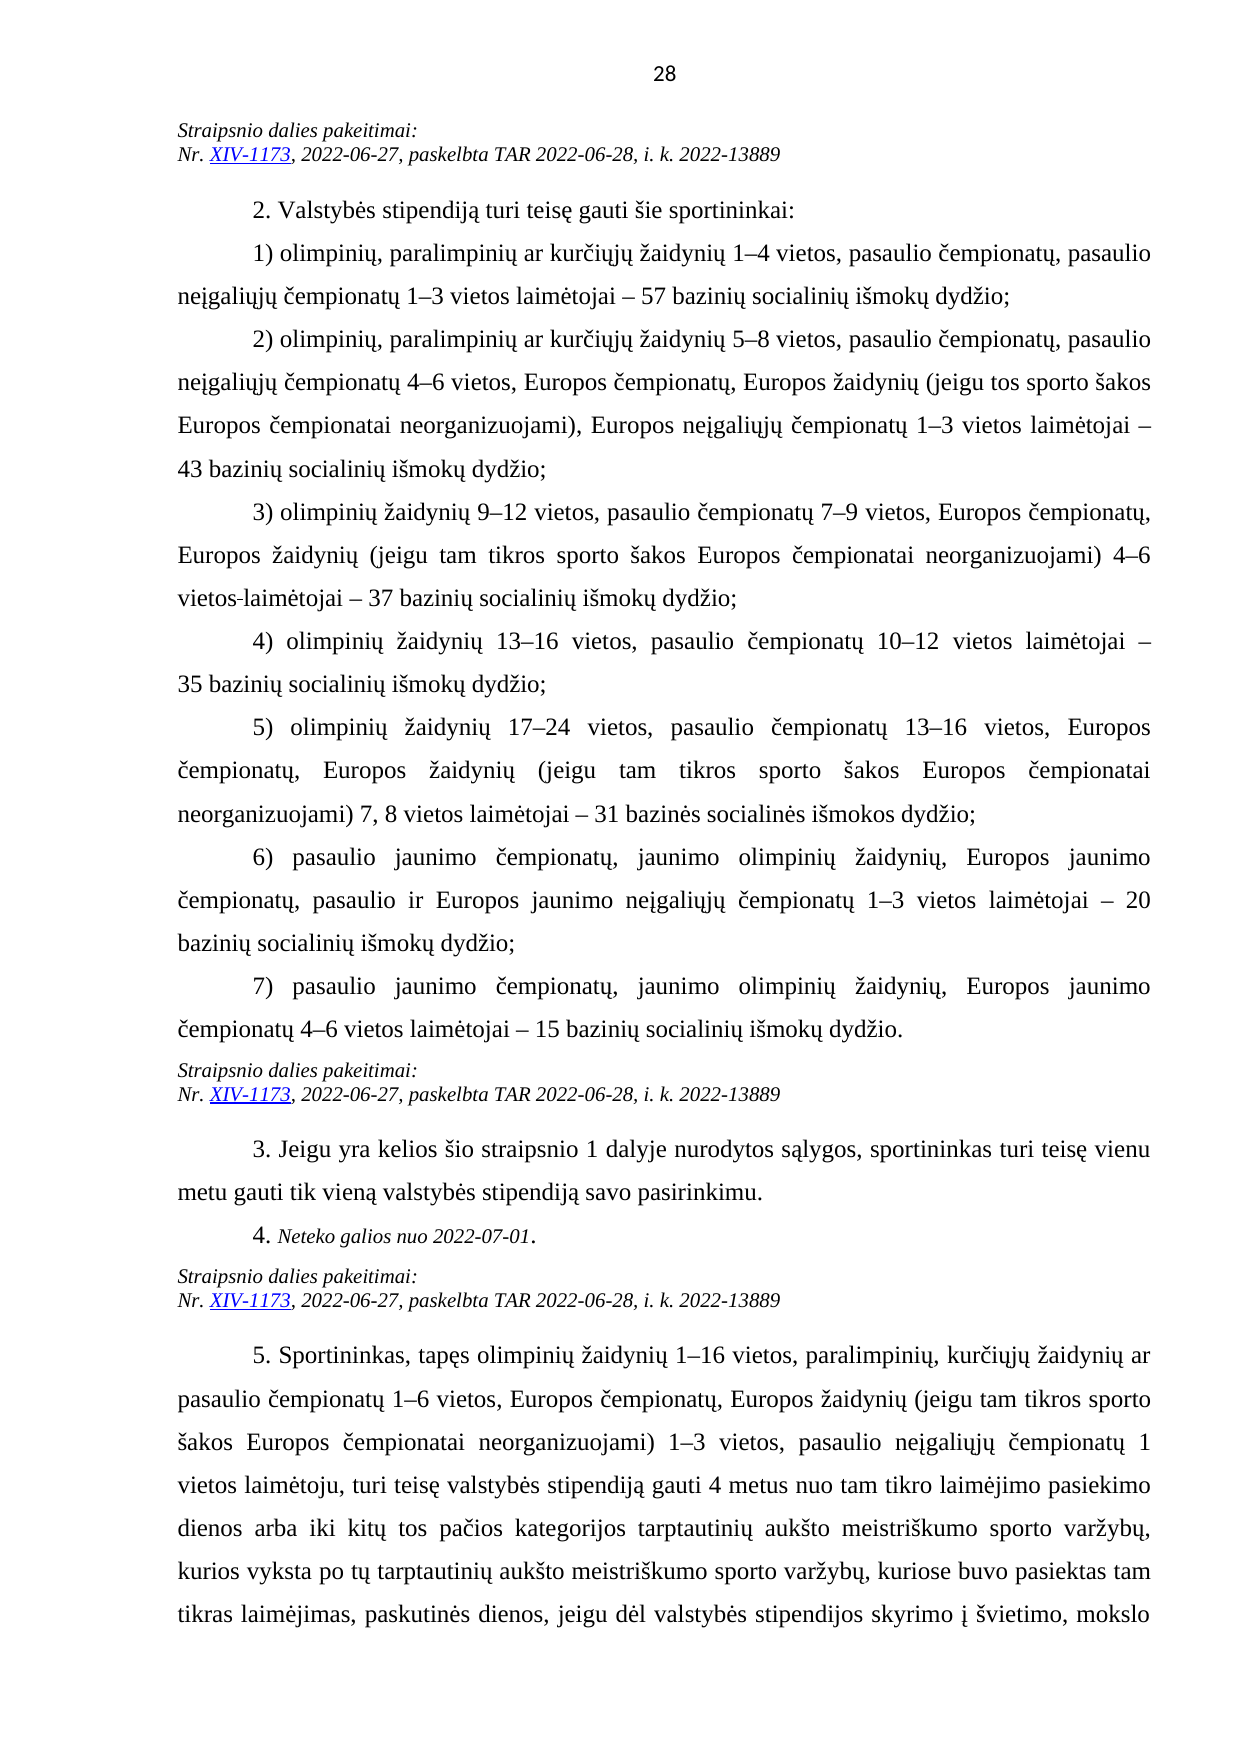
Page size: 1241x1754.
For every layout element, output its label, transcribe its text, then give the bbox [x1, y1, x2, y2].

text 2. Valstybės stipendiją turi teisę gauti šie sportininkai: [177, 195, 1152, 224]
text Straipsnio dalies pakeitimai: [177, 1264, 1152, 1288]
text Nr. XIV-1173, 2022-06-27, paskelbta TAR 2022-06-28, i. k. 2022-13889 [177, 142, 1152, 166]
text Straipsnio dalies pakeitimai: [177, 1057, 1152, 1082]
text 4. Neteko galios nuo 2022-07-01. [177, 1221, 1152, 1249]
text 6) pasaulio jaunimo čempionatų, jaunimo olimpinių žaidynių, Europos jaunimo čempionatų, pasaulio ir Europos jaunimo neįgaliųjų čempionatų 1–3 vietos laimėtojai – 20 bazinių socialinių išmokų dydžio; [177, 842, 1152, 957]
text 4) olimpinių žaidynių 13–16 vietos, pasaulio čempionatų 10–12 vietos laimėtojai – 35 bazinių socialinių išmokų dydžio; [177, 626, 1152, 698]
text 2) olimpinių, paralimpinių ar kurčiųjų žaidynių 5–8 vietos, pasaulio čempionatų, pasaulio neįgaliųjų čempionatų 4–6 vietos, Europos čempionatų, Europos žaidynių (jeigu tos sporto šakos Europos čempionatai neorganizuojami), Europos neįgaliųjų čempionatų 1–3 vietos laimėtojai – 43 bazinių socialinių išmokų dydžio; [177, 324, 1152, 482]
text 5. Sportininkas, tapęs olimpinių žaidynių 1–16 vietos, paralimpinių, kurčiųjų žaidynių ar pasaulio čempionatų 1–6 vietos, Europos čempionatų, Europos žaidynių (jeigu tam tikros sporto šakos Europos čempionatai neorganizuojami) 1–3 vietos, pasaulio neįgaliųjų čempionatų 1 vietos laimėtoju, turi teisę valstybės stipendiją gauti 4 metus nuo tam tikro laimėjimo pasiekimo dienos arba iki kitų tos pačios kategorijos tarptautinių aukšto meistriškumo sporto varžybų, kurios vyksta po tų tarptautinių aukšto meistriškumo sporto varžybų, kuriose buvo pasiektas tam tikras laimėjimas, paskutinės dienos, jeigu dėl valstybės stipendijos skyrimo į švietimo, mokslo [177, 1341, 1152, 1628]
text 7) pasaulio jaunimo čempionatų, jaunimo olimpinių žaidynių, Europos jaunimo čempionatų 4–6 vietos laimėtojai – 15 bazinių socialinių išmokų dydžio. [177, 971, 1152, 1043]
text 1) olimpinių, paralimpinių ar kurčiųjų žaidynių 1–4 vietos, pasaulio čempionatų, pasaulio neįgaliųjų čempionatų 1–3 vietos laimėtojai – 57 bazinių socialinių išmokų dydžio; [177, 238, 1152, 310]
text 3. Jeigu yra kelios šio straipsnio 1 dalyje nurodytos sąlygos, sportininkas turi teisę vienu metu gauti tik vieną valstybės stipendiją savo pasirinkimu. [177, 1134, 1152, 1206]
text Nr. XIV-1173, 2022-06-27, paskelbta TAR 2022-06-28, i. k. 2022-13889 [177, 1288, 1152, 1312]
text Nr. XIV-1173, 2022-06-27, paskelbta TAR 2022-06-28, i. k. 2022-13889 [177, 1082, 1152, 1106]
text Straipsnio dalies pakeitimai: [177, 118, 1152, 142]
text 5) olimpinių žaidynių 17–24 vietos, pasaulio čempionatų 13–16 vietos, Europos čempionatų, Europos žaidynių (jeigu tam tikros sporto šakos Europos čempionatai neorganizuojami) 7, 8 vietos laimėtojai – 31 bazinės socialinės išmokos dydžio; [177, 712, 1152, 827]
text 3) olimpinių žaidynių 9–12 vietos, pasaulio čempionatų 7–9 vietos, Europos čempionatų, Europos žaidynių (jeigu tam tikros sporto šakos Europos čempionatai neorganizuojami) 4–6 vietos laimėtojai – 37 bazinių socialinių išmokų dydžio; [177, 497, 1152, 612]
